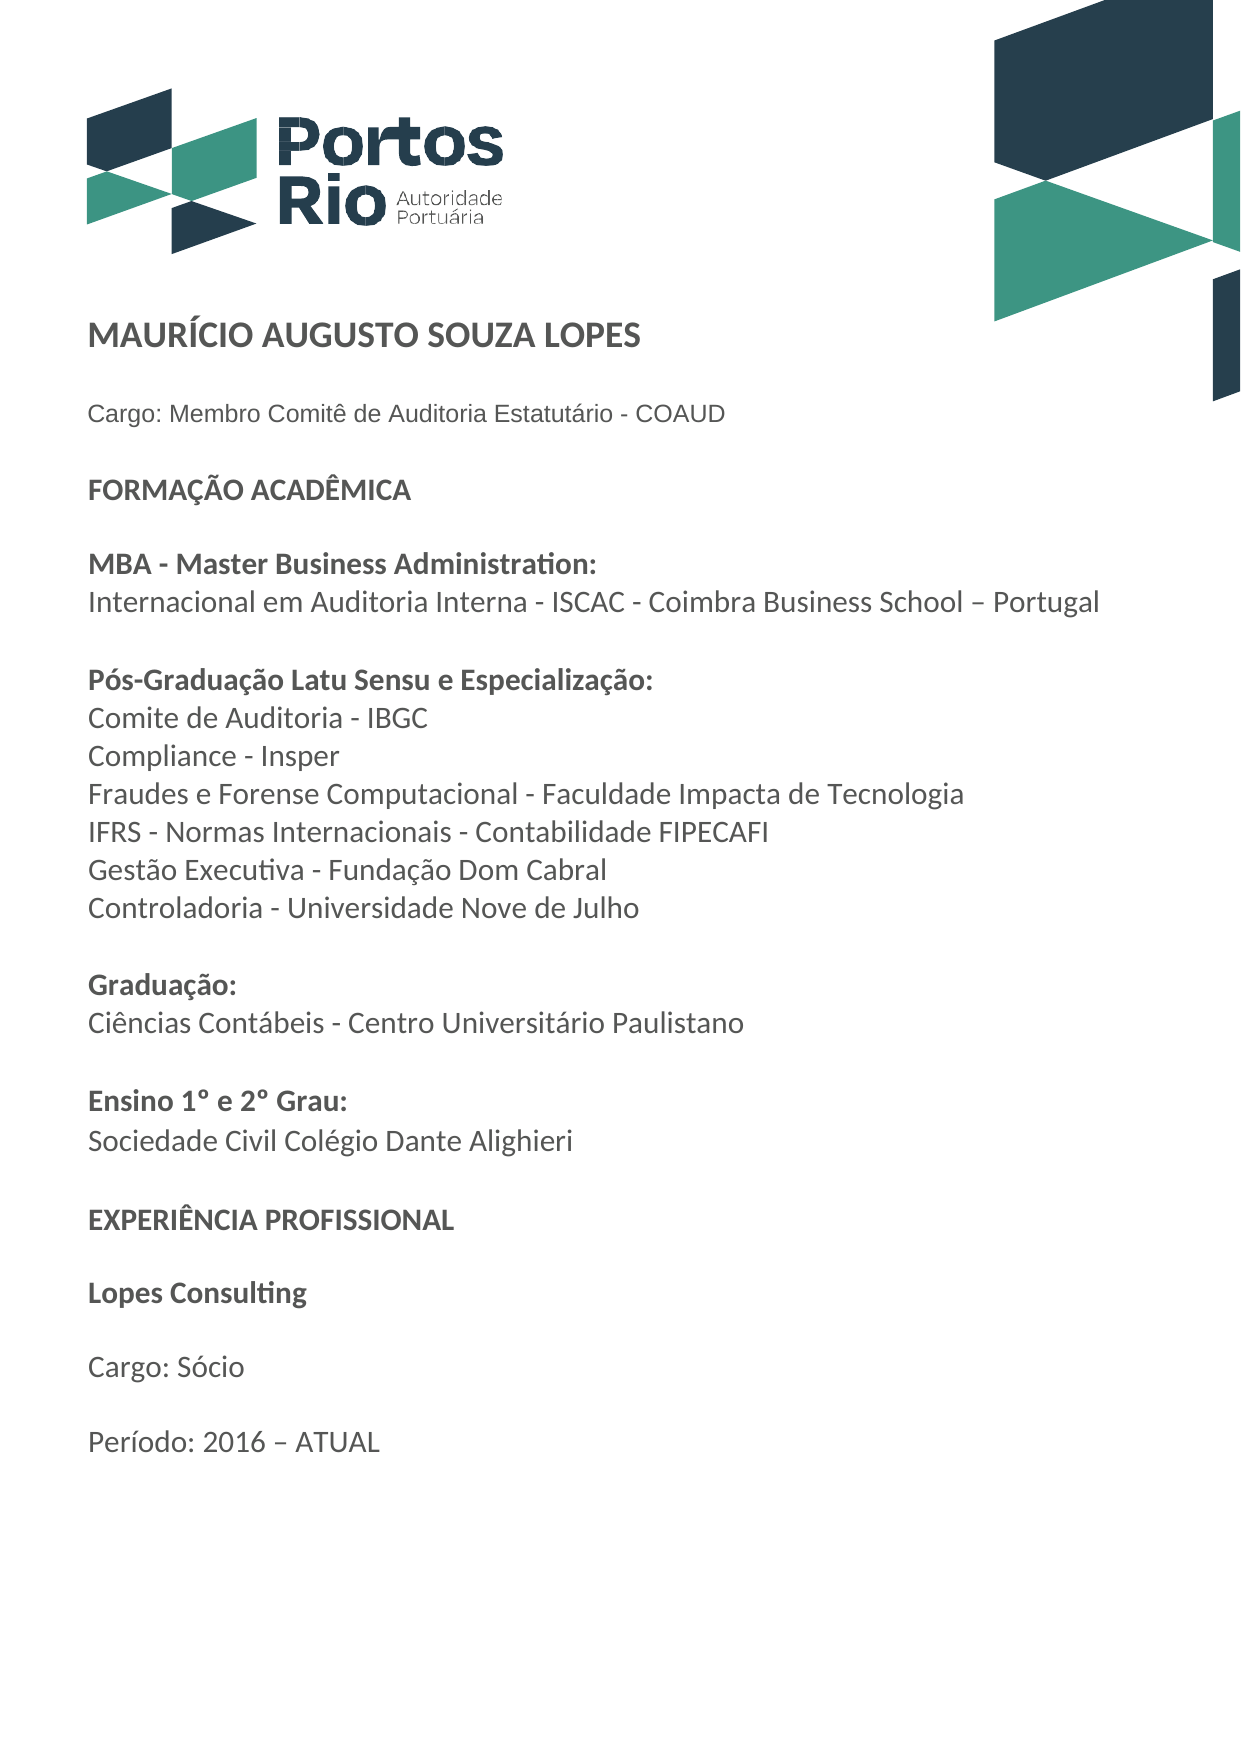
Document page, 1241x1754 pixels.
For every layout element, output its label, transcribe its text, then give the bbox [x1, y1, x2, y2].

text IFRS - Normas Internacionais - Contabilidade FIPECAFI [88, 812, 1147, 850]
text Lopes Consulting [88, 1273, 1147, 1311]
text Graduação: [88, 964, 1147, 1003]
text Internacional em Auditoria Interna - ISCAC - Coimbra Business School – Portugal [88, 583, 1147, 621]
text Fraudes e Forense Computacional - Faculdade Impacta de Tecnologia [88, 774, 1147, 812]
text Gestão Executiva - Fundação Dom Cabral [88, 850, 1147, 888]
text Pós-Graduação Latu Sensu e Especialização: [88, 659, 1147, 698]
text MAURÍCIO AUGUSTO SOUZA LOPES [87, 311, 1147, 357]
text Comite de Auditoria - IBGC [88, 698, 1147, 736]
text Controladoria - Universidade Nove de Julho [88, 888, 1147, 926]
text Ciências Contábeis - Centro Universitário Paulistano [88, 1003, 1147, 1042]
text Período: 2016 – ATUAL [88, 1422, 1147, 1460]
text Cargo: Sócio [88, 1348, 1147, 1386]
text Ensino 1º e 2º Grau: [88, 1081, 1147, 1119]
text Cargo: Membro Comitê de Auditoria Estatutário - COAUD [87, 399, 1147, 428]
text Sociedade Civil Colégio Dante Alighieri [88, 1121, 1147, 1159]
text EXPERIÊNCIA PROFISSIONAL [88, 1200, 1147, 1238]
text Compliance - Insper [88, 736, 1147, 774]
text MBA - Master Business Administration: [88, 544, 1147, 582]
text FORMAÇÃO ACADÊMICA [88, 470, 1147, 508]
